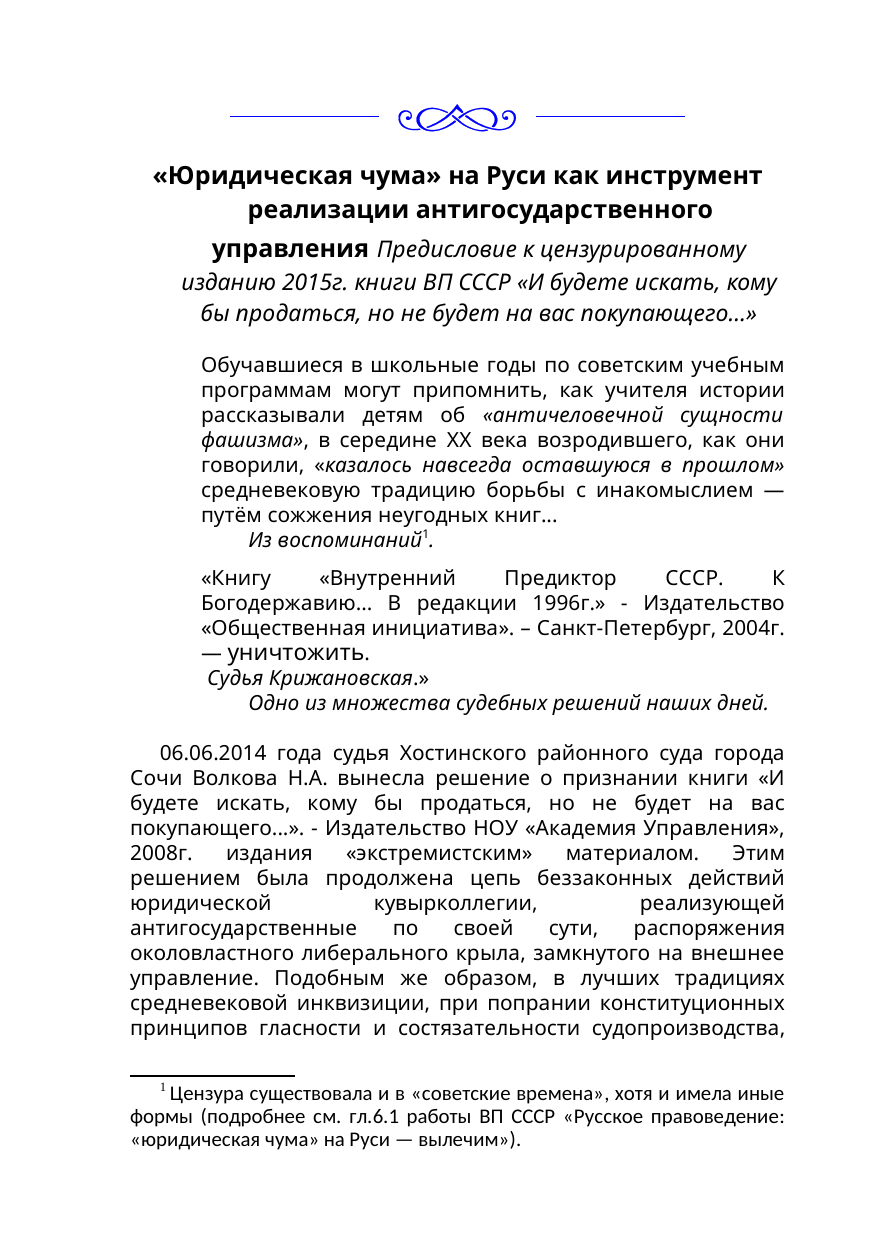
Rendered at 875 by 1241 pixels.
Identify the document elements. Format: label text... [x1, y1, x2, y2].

text Одно из множества судебных решений наших дней. [183, 690, 785, 715]
text Из воспоминаний. [195, 528, 785, 553]
text 06.06.2014 года судья Хостинского районного суда города Сочи Волкова Н.А. вынесла решение о признании книги «И будете искать, кому бы продаться, но не будет на вас покупающего...». - Издательство НОУ «Академия Управления», 2008г. издания «экстремистским» материалом. Этим решением была продолжена цепь беззаконных действий юридической кувырколлегии, реализующей антигосударственные по своей сути, распоряжения околовластного либерального крыла, замкнутого на внешнее управление. Подобным же образом, в лучших традициях средневековой инквизиции, при попрании конституционных принципов гласности и состязательности судопроизводства, [130, 740, 785, 1040]
text Судья Крижановская.» [159, 665, 785, 690]
text Цензура существовала и в «советские времена», хотя и имела иные формы (подробнее см. гл.6.1 работы ВП СССР «Русское правоведение: «юридическая чума» на Руси — вылечим»). [130, 1082, 785, 1151]
text «Книгу «Внутренний Предиктор СССР. К Богодержавию... В редакции 1996г.» - Издательство «Общественная инициатива». – Санкт-Петербург, 2004г. — уничтожить. [201, 565, 785, 665]
subtitle «Юридическая чума» на Руси как инструмент реализации антигосударственного управления Предисловие к цензурированному изданию 2015г. книги ВП СССР «И будете искать, кому бы продаться, но не будет на вас покупающего…» [130, 158, 785, 328]
text Обучавшиеся в школьные годы по советским учебным программам могут припомнить, как учителя истории рассказывали детям об «античеловечной сущности фашизма», в середине XX века возродившего, как они говорили, «казалось навсегда оставшуюся в прошлом» средневековую традицию борьбы с инакомыслием — путём сожжения неугодных книг... [201, 353, 785, 528]
